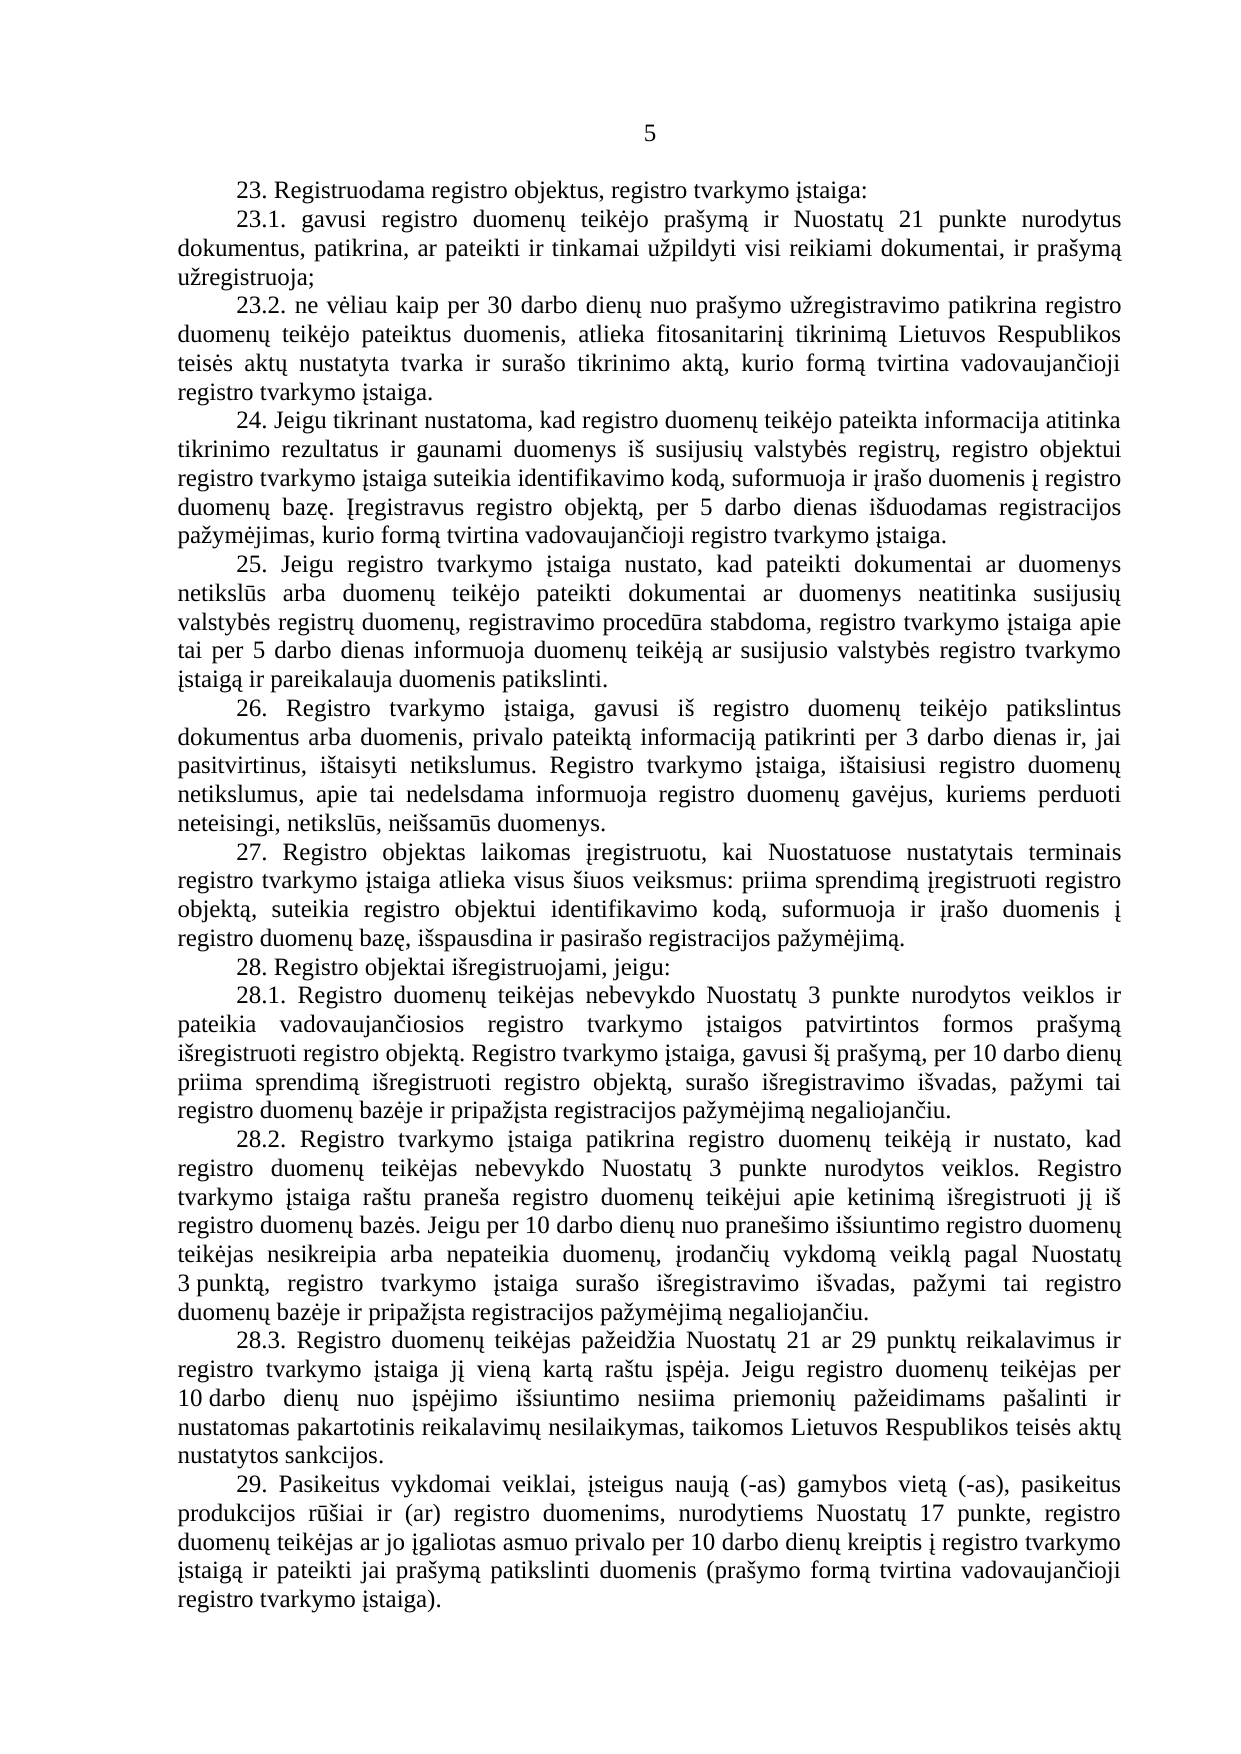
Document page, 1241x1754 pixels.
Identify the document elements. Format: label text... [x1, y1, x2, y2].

text 23. Registruodama registro objektus, registro tvarkymo įstaiga: [177, 176, 1122, 204]
text 28.3. Registro duomenų teikėjas pažeidžia Nuostatų 21 ar 29 punktų reikalavimus ir registro tvarkymo įstaiga jį vieną kartą raštu įspėja. Jeigu registro duomenų teikėjas per 10 darbo dienų nuo įspėjimo išsiuntimo nesiima priemonių pažeidimams pašalinti ir nustatomas pakartotinis reikalavimų nesilaikymas, taikomos Lietuvos Respublikos teisės aktų nustatytos sankcijos. [177, 1326, 1122, 1469]
text 29. Pasikeitus vykdomai veiklai, įsteigus naują (-as) gamybos vietą (-as), pasikeitus produkcijos rūšiai ir (ar) registro duomenims, nurodytiems Nuostatų 17 punkte, registro duomenų teikėjas ar jo įgaliotas asmuo privalo per 10 darbo dienų kreiptis į registro tvarkymo įstaigą ir pateikti jai prašymą patikslinti duomenis (prašymo formą tvirtina vadovaujančioji registro tvarkymo įstaiga). [177, 1469, 1122, 1613]
text 28.1. Registro duomenų teikėjas nebevykdo Nuostatų 3 punkte nurodytos veiklos ir pateikia vadovaujančiosios registro tvarkymo įstaigos patvirtintos formos prašymą išregistruoti registro objektą. Registro tvarkymo įstaiga, gavusi šį prašymą, per 10 darbo dienų priima sprendimą išregistruoti registro objektą, surašo išregistravimo išvadas, pažymi tai registro duomenų bazėje ir pripažįsta registracijos pažymėjimą negaliojančiu. [177, 981, 1122, 1124]
text 23.2. ne vėliau kaip per 30 darbo dienų nuo prašymo užregistravimo patikrina registro duomenų teikėjo pateiktus duomenis, atlieka fitosanitarinį tikrinimą Lietuvos Respublikos teisės aktų nustatyta tvarka ir surašo tikrinimo aktą, kurio formą tvirtina vadovaujančioji registro tvarkymo įstaiga. [177, 291, 1122, 406]
text 25. Jeigu registro tvarkymo įstaiga nustato, kad pateikti dokumentai ar duomenys netikslūs arba duomenų teikėjo pateikti dokumentai ar duomenys neatitinka susijusių valstybės registrų duomenų, registravimo procedūra stabdoma, registro tvarkymo įstaiga apie tai per 5 darbo dienas informuoja duomenų teikėją ar susijusio valstybės registro tvarkymo įstaigą ir pareikalauja duomenis patikslinti. [177, 549, 1122, 693]
text 27. Registro objektas laikomas įregistruotu, kai Nuostatuose nustatytais terminais registro tvarkymo įstaiga atlieka visus šiuos veiksmus: priima sprendimą įregistruoti registro objektą, suteikia registro objektui identifikavimo kodą, suformuoja ir įrašo duomenis į registro duomenų bazę, išspausdina ir pasirašo registracijos pažymėjimą. [177, 837, 1122, 952]
text 28. Registro objektai išregistruojami, jeigu: [177, 952, 1122, 981]
text 28.2. Registro tvarkymo įstaiga patikrina registro duomenų teikėją ir nustato, kad registro duomenų teikėjas nebevykdo Nuostatų 3 punkte nurodytos veiklos. Registro tvarkymo įstaiga raštu praneša registro duomenų teikėjui apie ketinimą išregistruoti jį iš registro duomenų bazės. Jeigu per 10 darbo dienų nuo pranešimo išsiuntimo registro duomenų teikėjas nesikreipia arba nepateikia duomenų, įrodančių vykdomą veiklą pagal Nuostatų 3 punktą, registro tvarkymo įstaiga surašo išregistravimo išvadas, pažymi tai registro duomenų bazėje ir pripažįsta registracijos pažymėjimą negaliojančiu. [177, 1124, 1122, 1326]
text 23.1. gavusi registro duomenų teikėjo prašymą ir Nuostatų 21 punkte nurodytus dokumentus, patikrina, ar pateikti ir tinkamai užpildyti visi reikiami dokumentai, ir prašymą užregistruoja; [177, 204, 1122, 291]
text 26. Registro tvarkymo įstaiga, gavusi iš registro duomenų teikėjo patikslintus dokumentus arba duomenis, privalo pateiktą informaciją patikrinti per 3 darbo dienas ir, jai pasitvirtinus, ištaisyti netikslumus. Registro tvarkymo įstaiga, ištaisiusi registro duomenų netikslumus, apie tai nedelsdama informuoja registro duomenų gavėjus, kuriems perduoti neteisingi, netikslūs, neišsamūs duomenys. [177, 693, 1122, 837]
text 24. Jeigu tikrinant nustatoma, kad registro duomenų teikėjo pateikta informacija atitinka tikrinimo rezultatus ir gaunami duomenys iš susijusių valstybės registrų, registro objektui registro tvarkymo įstaiga suteikia identifikavimo kodą, suformuoja ir įrašo duomenis į registro duomenų bazę. Įregistravus registro objektą, per 5 darbo dienas išduodamas registracijos pažymėjimas, kurio formą tvirtina vadovaujančioji registro tvarkymo įstaiga. [177, 406, 1122, 549]
